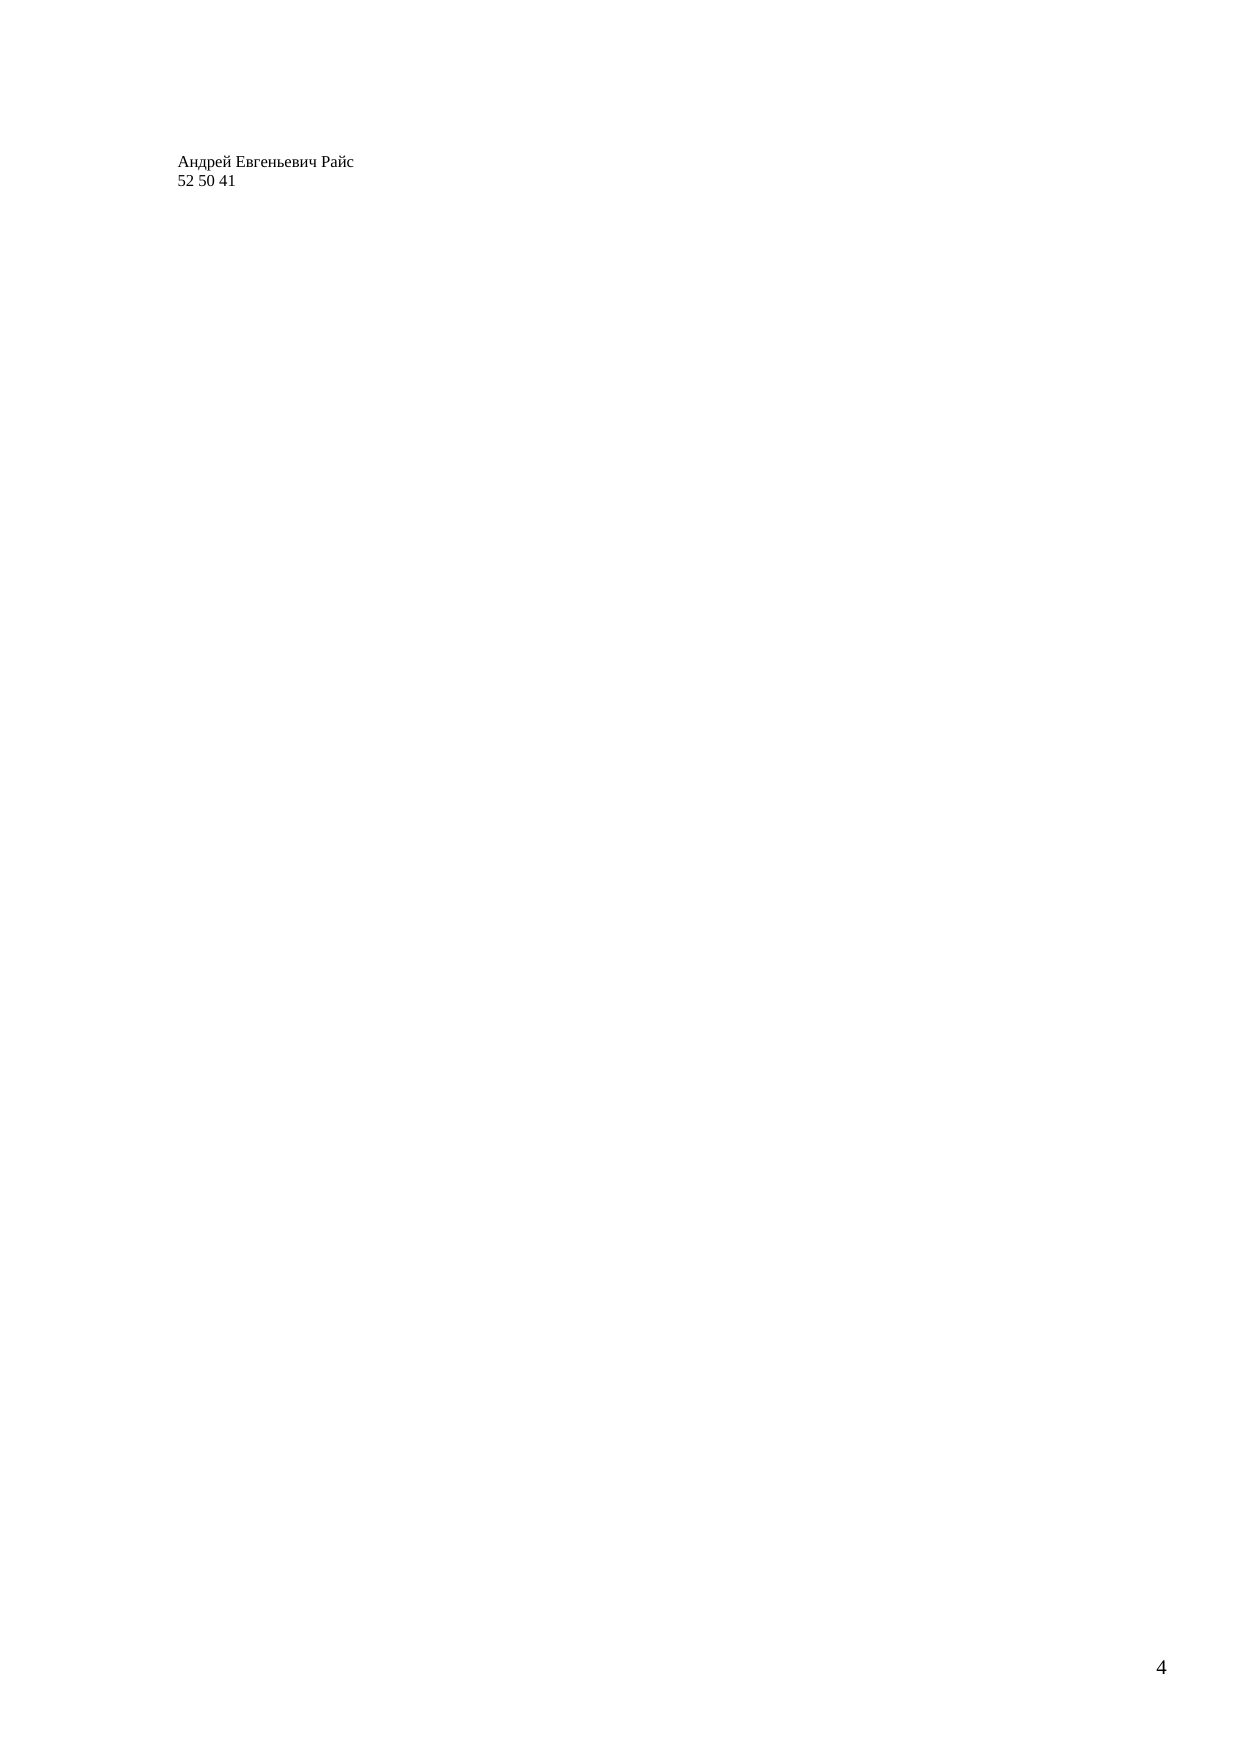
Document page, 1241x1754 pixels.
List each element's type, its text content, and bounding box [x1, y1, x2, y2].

text Андрей Евгеньевич Райс [177, 152, 1167, 171]
text 52 50 41 [177, 171, 1167, 190]
